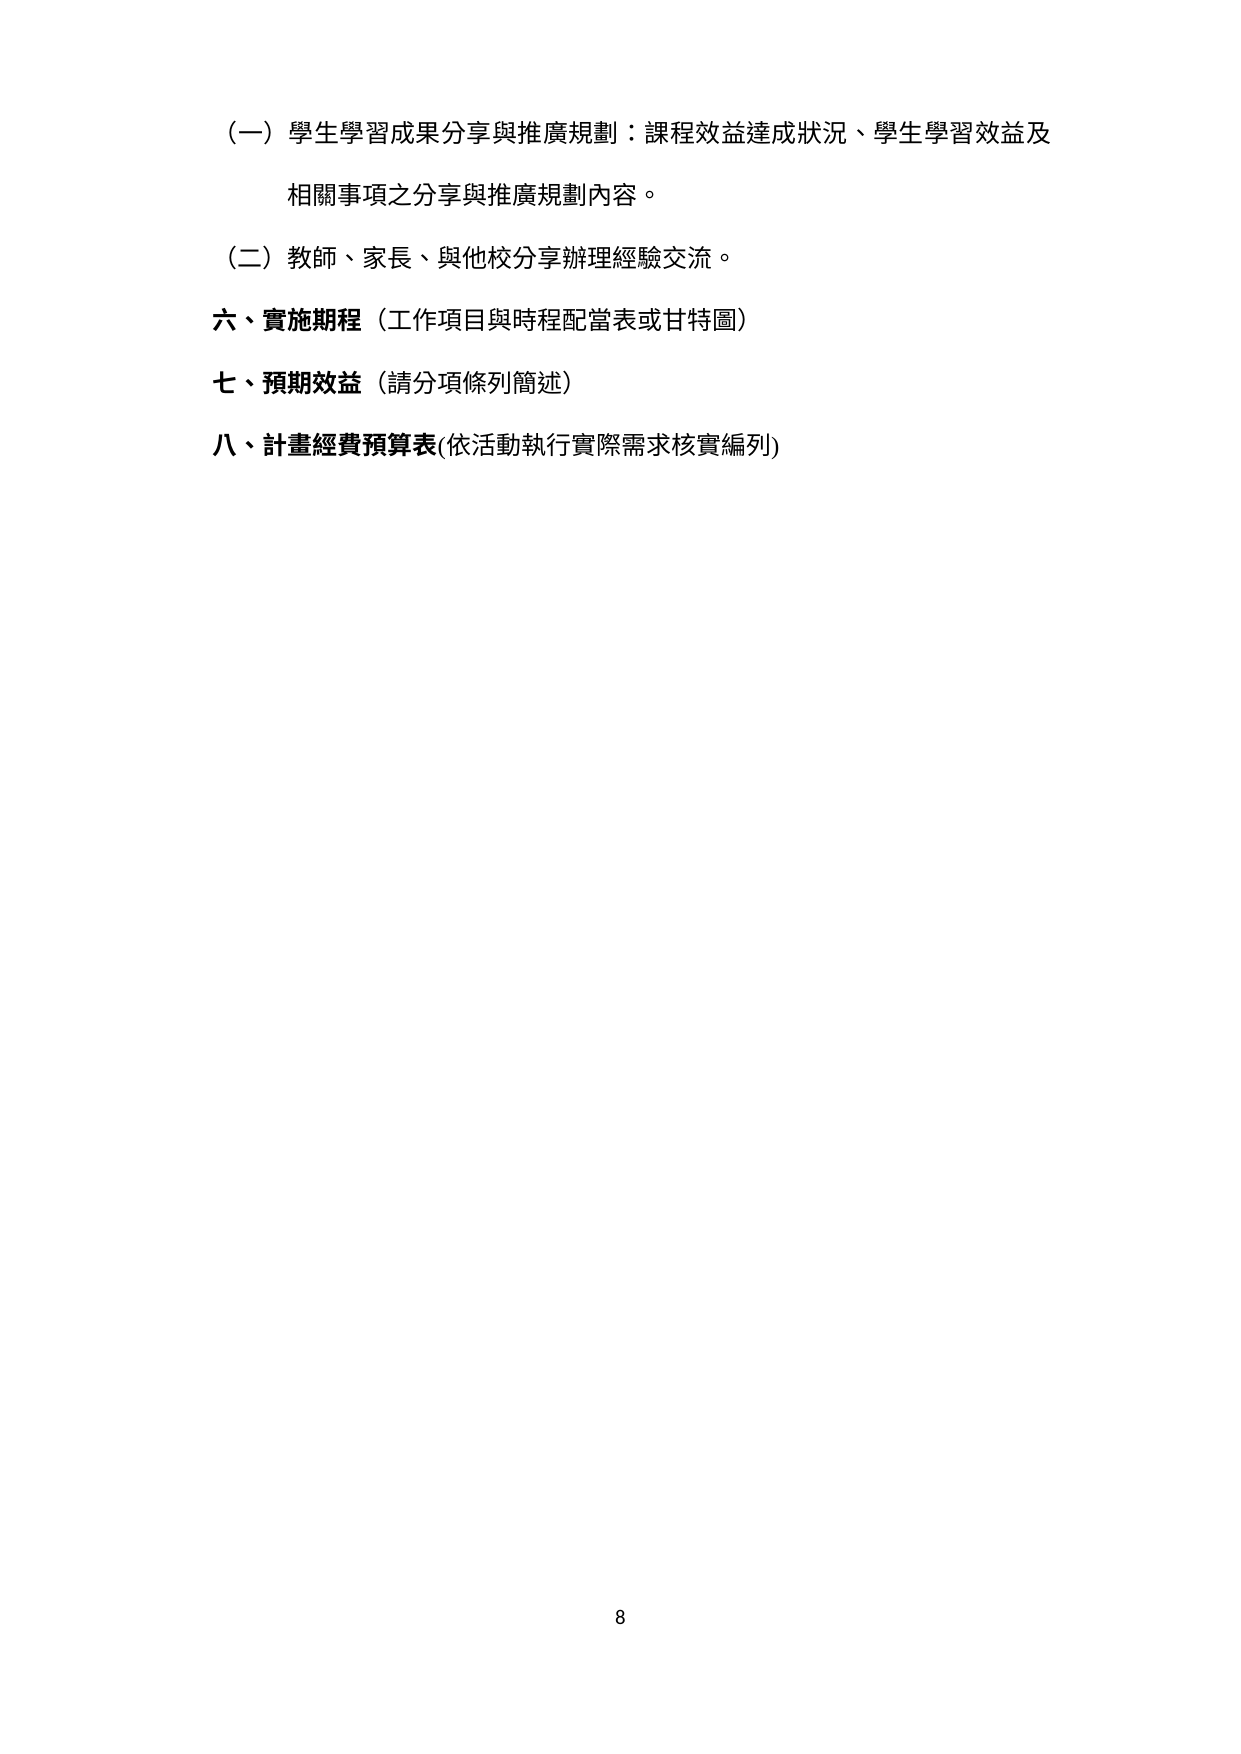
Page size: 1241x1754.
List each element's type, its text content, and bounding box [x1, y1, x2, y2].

text （二）教師、家長、與他校分享辦理經驗交流。 [187, 214, 1053, 277]
text 七、預期效益（請分項條列簡述） [187, 339, 1053, 402]
text （一）學生學習成果分享與推廣規劃：課程效益達成狀況、學生學習效益及相關事項之分享與推廣規劃內容。 [212, 89, 1053, 214]
text 八、計畫經費預算表(依活動執行實際需求核實編列) [187, 402, 1053, 464]
text 六、實施期程（工作項目與時程配當表或甘特圖） [187, 277, 1053, 339]
